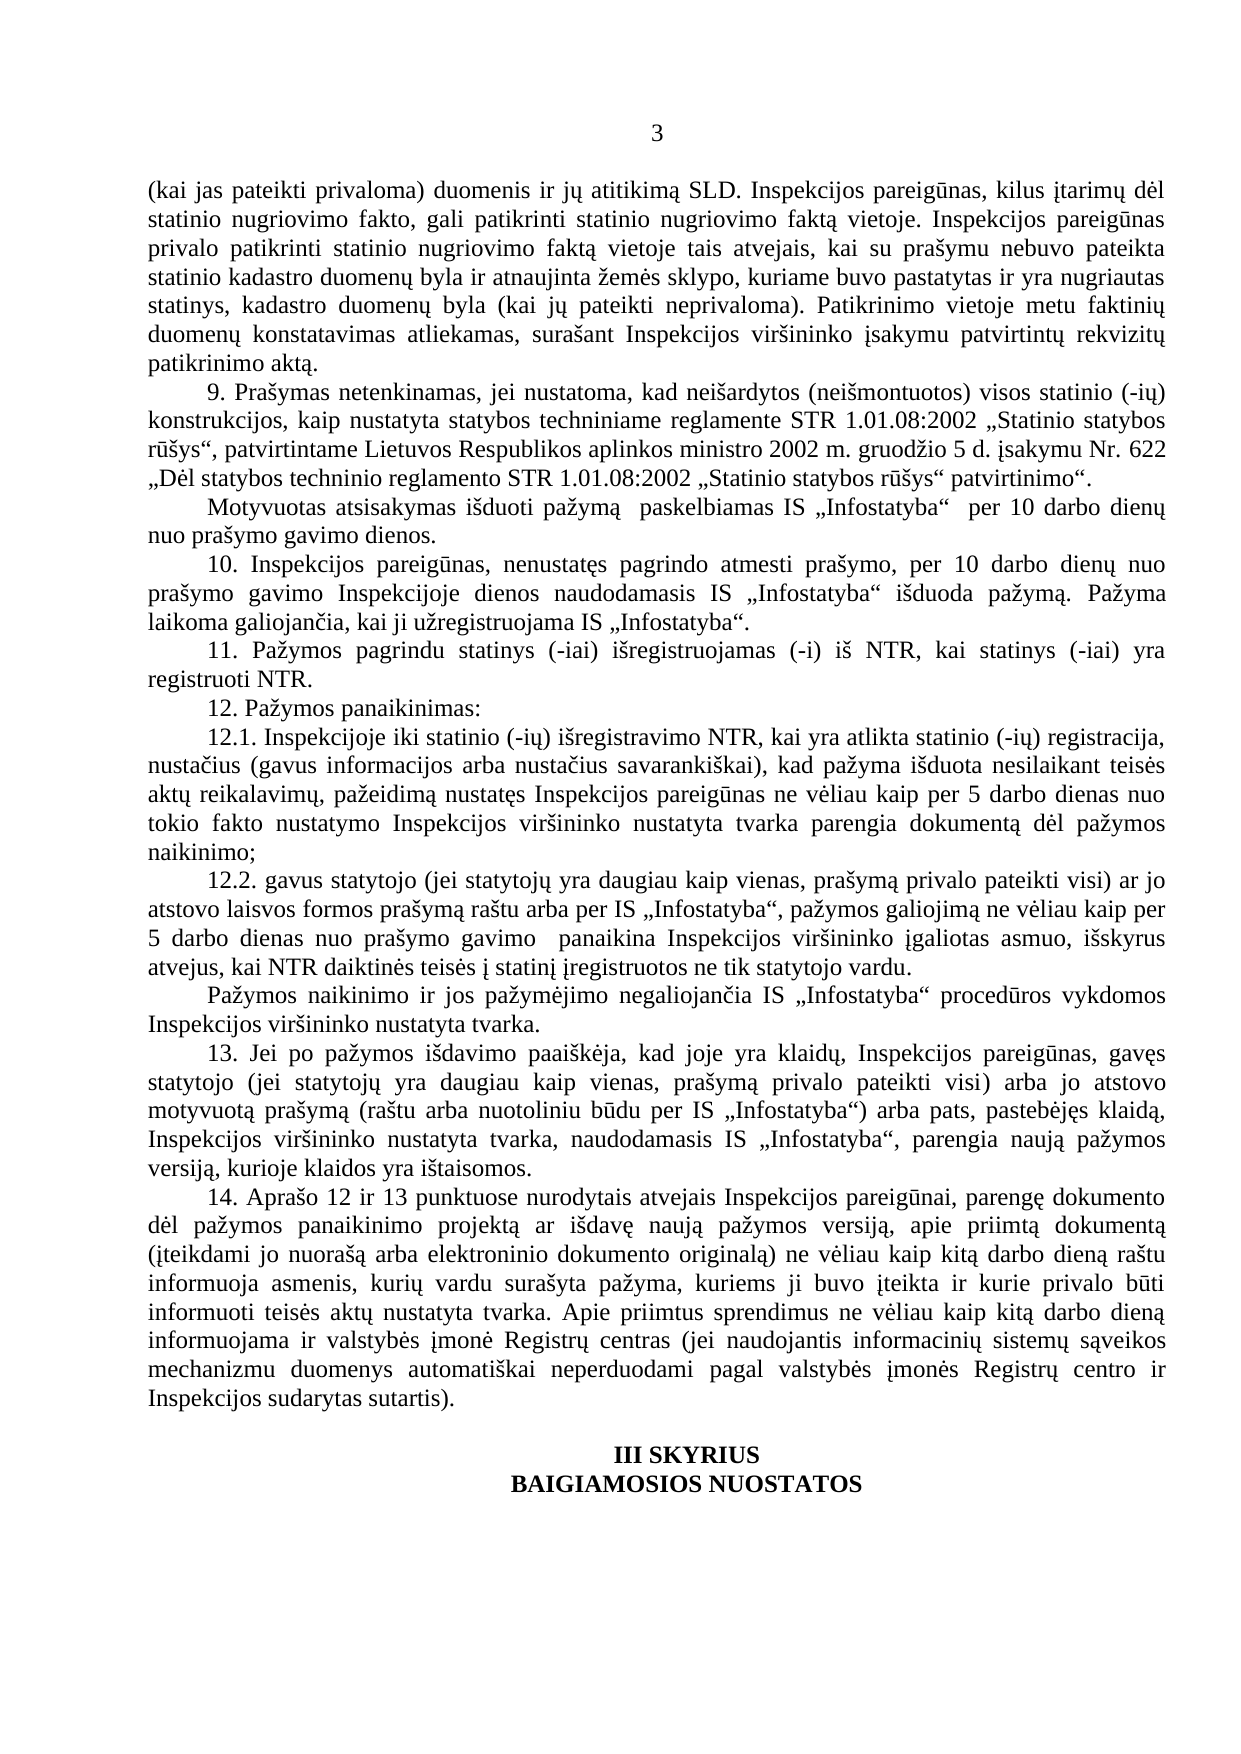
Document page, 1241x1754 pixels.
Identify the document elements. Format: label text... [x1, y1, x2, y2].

text 12.1. Inspekcijoje iki statinio (-ių) išregistravimo NTR, kai yra atlikta statinio (-ių) registracija, nustačius (gavus informacijos arba nustačius savarankiškai), kad pažyma išduota nesilaikant teisės aktų reikalavimų, pažeidimą nustatęs Inspekcijos pareigūnas ne vėliau kaip per 5 darbo dienas nuo tokio fakto nustatymo Inspekcijos viršininko nustatyta tvarka parengia dokumentą dėl pažymos naikinimo; [148, 722, 1166, 866]
text Pažymos naikinimo ir jos pažymėjimo negaliojančia IS „Infostatyba“ procedūros vykdomos Inspekcijos viršininko nustatyta tvarka. [148, 981, 1166, 1038]
text 11. Pažymos pagrindu statinys (-iai) išregistruojamas (-i) iš NTR, kai statinys (-iai) yra registruoti NTR. [148, 636, 1166, 693]
text III SKYRIUS [148, 1441, 1166, 1469]
text 13. Jei po pažymos išdavimo paaiškėja, kad joje yra klaidų, Inspekcijos pareigūnas, gavęs statytojo (jei statytojų yra daugiau kaip vienas, prašymą privalo pateikti visi) arba jo atstovo motyvuotą prašymą (raštu arba nuotoliniu būdu per IS „Infostatyba“) arba pats, pastebėjęs klaidą, Inspekcijos viršininko nustatyta tvarka, naudodamasis IS „Infostatyba“, parengia naują pažymos versiją, kurioje klaidos yra ištaisomos. [148, 1038, 1166, 1182]
text 10. Inspekcijos pareigūnas, nenustatęs pagrindo atmesti prašymo, per 10 darbo dienų nuo prašymo gavimo Inspekcijoje dienos naudodamasis IS „Infostatyba“ išduoda pažymą. Pažyma laikoma galiojančia, kai ji užregistruojama IS „Infostatyba“. [148, 549, 1166, 636]
text 12. Pažymos panaikinimas: [148, 693, 1166, 722]
text (kai jas pateikti privaloma) duomenis ir jų atitikimą SLD. Inspekcijos pareigūnas, kilus įtarimų dėl statinio nugriovimo fakto, gali patikrinti statinio nugriovimo faktą vietoje. Inspekcijos pareigūnas privalo patikrinti statinio nugriovimo faktą vietoje tais atvejais, kai su prašymu nebuvo pateikta statinio kadastro duomenų byla ir atnaujinta žemės sklypo, kuriame buvo pastatytas ir yra nugriautas statinys, kadastro duomenų byla (kai jų pateikti neprivaloma). Patikrinimo vietoje metu faktinių duomenų konstatavimas atliekamas, surašant Inspekcijos viršininko įsakymu patvirtintų rekvizitų patikrinimo aktą. [148, 176, 1166, 377]
text 14. Aprašo 12 ir 13 punktuose nurodytais atvejais Inspekcijos pareigūnai, parengę dokumento dėl pažymos panaikinimo projektą ar išdavę naują pažymos versiją, apie priimtą dokumentą (įteikdami jo nuorašą arba elektroninio dokumento originalą) ne vėliau kaip kitą darbo dieną raštu informuoja asmenis, kurių vardu surašyta pažyma, kuriems ji buvo įteikta ir kurie privalo būti informuoti teisės aktų nustatyta tvarka. Apie priimtus sprendimus ne vėliau kaip kitą darbo dieną informuojama ir valstybės įmonė Registrų centras (jei naudojantis informacinių sistemų sąveikos mechanizmu duomenys automatiškai neperduodami pagal valstybės įmonės Registrų centro ir Inspekcijos sudarytas sutartis). [148, 1182, 1166, 1412]
text Motyvuotas atsisakymas išduoti pažymą paskelbiamas IS „Infostatyba“ per 10 darbo dienų nuo prašymo gavimo dienos. [148, 492, 1166, 549]
text BAIGIAMOSIOS NUOSTATOS [148, 1469, 1166, 1498]
text 9. Prašymas netenkinamas, jei nustatoma, kad neišardytos (neišmontuotos) visos statinio (-ių) konstrukcijos, kaip nustatyta statybos techniniame reglamente STR 1.01.08:2002 „Statinio statybos rūšys“, patvirtintame Lietuvos Respublikos aplinkos ministro 2002 m. gruodžio 5 d. įsakymu Nr. 622 „Dėl statybos techninio reglamento STR 1.01.08:2002 „Statinio statybos rūšys“ patvirtinimo“. [148, 377, 1166, 492]
text 12.2. gavus statytojo (jei statytojų yra daugiau kaip vienas, prašymą privalo pateikti visi) ar jo atstovo laisvos formos prašymą raštu arba per IS „Infostatyba“, pažymos galiojimą ne vėliau kaip per 5 darbo dienas nuo prašymo gavimo panaikina Inspekcijos viršininko įgaliotas asmuo, išskyrus atvejus, kai NTR daiktinės teisės į statinį įregistruotos ne tik statytojo vardu. [148, 866, 1166, 981]
